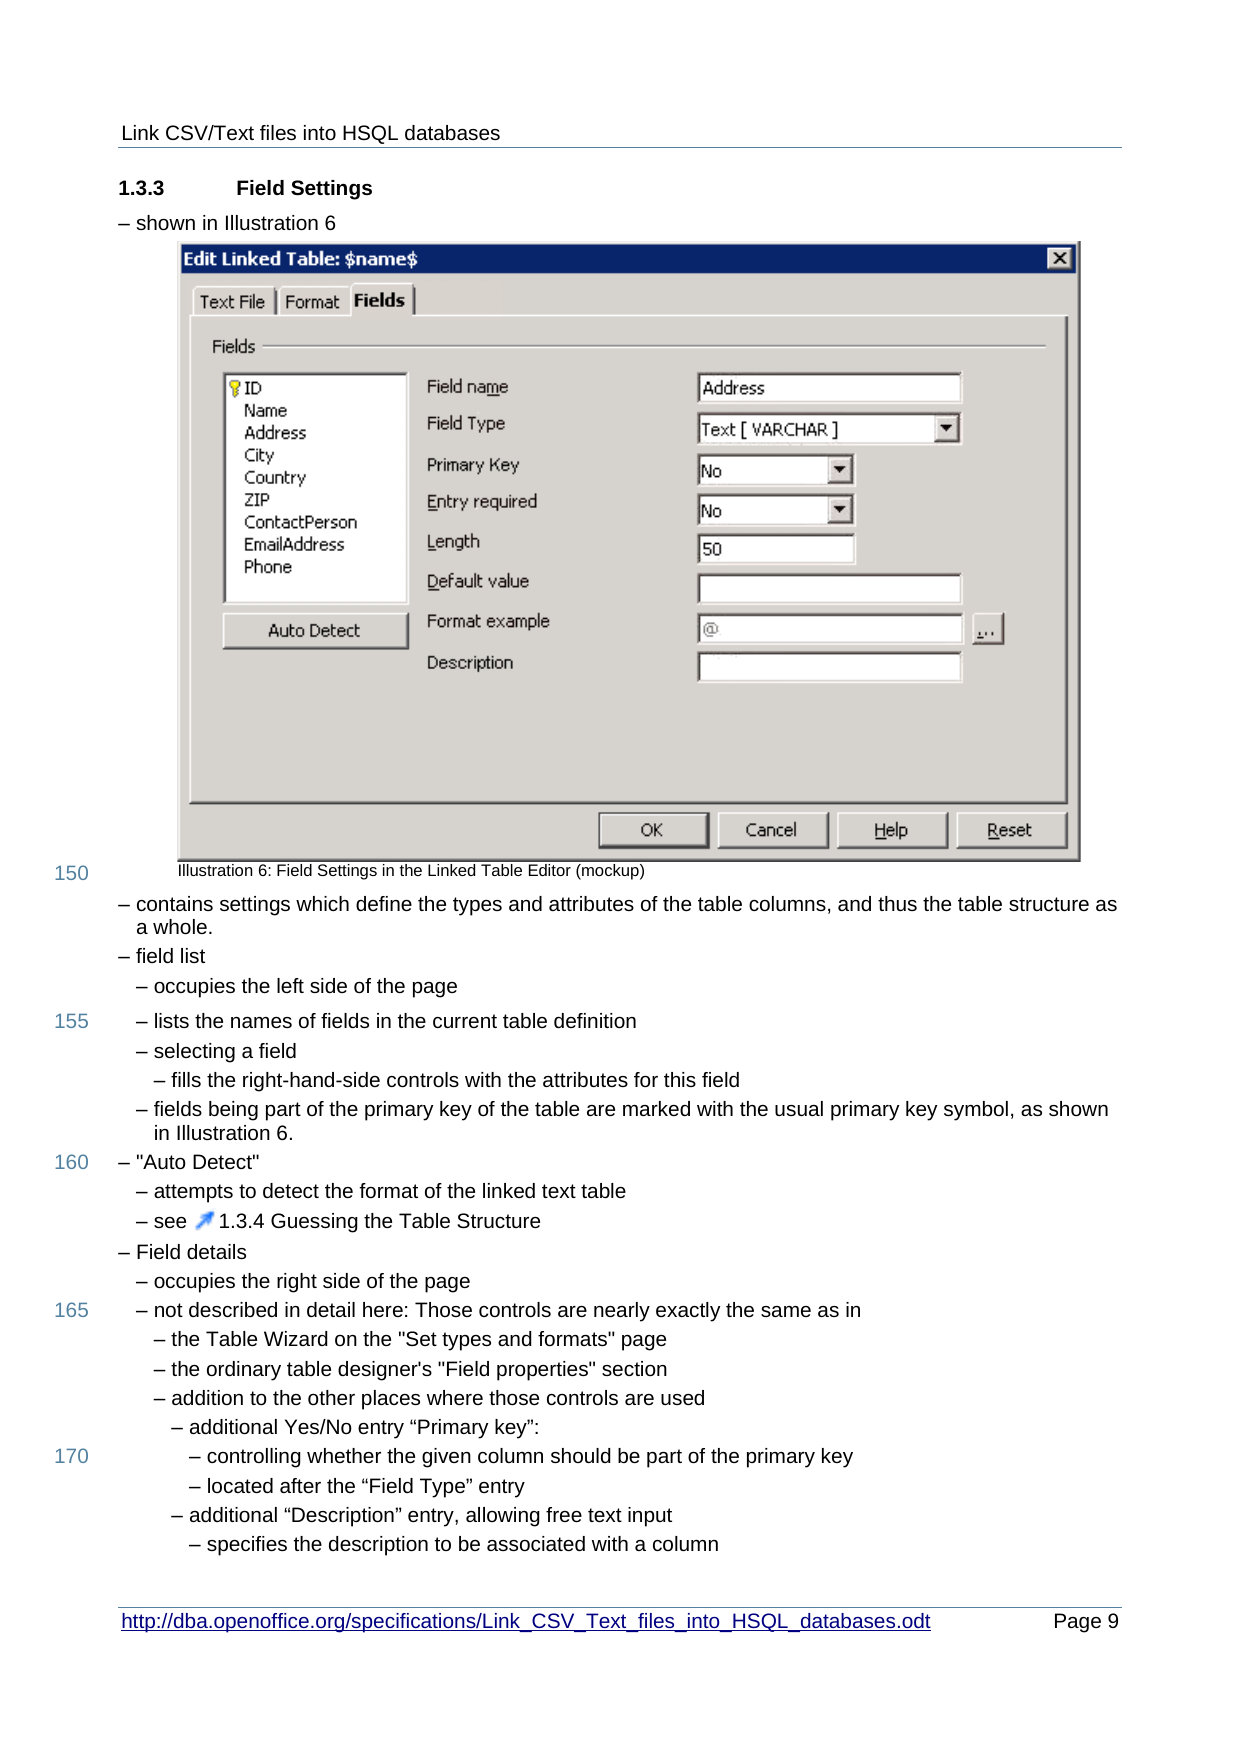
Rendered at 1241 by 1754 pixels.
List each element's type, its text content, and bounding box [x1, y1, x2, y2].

list "Auto Detect" [118, 1150, 1122, 1174]
list Illustration 6: Field Settings in the Linked Table Editor (mockup) [177, 862, 1081, 880]
list controlling whether the given column should be part of the primary key [189, 1445, 1122, 1468]
list located after the “Field Type” entry [189, 1474, 1122, 1498]
list fields being part of the primary key of the table are marked with the usual primary key symbol, as shown in Illustration 6. [136, 1098, 1122, 1144]
list shown in Illustration 6 [118, 212, 1122, 235]
list addition to the other places where those controls are used [153, 1387, 1122, 1410]
list lists the names of fields in the current table definition [136, 1010, 1122, 1033]
list field list [118, 945, 1122, 968]
subtitle Field Settings [118, 177, 1122, 200]
list additional “Description” entry, allowing free text input [171, 1504, 1122, 1527]
list see 1.3.4 Guessing the Table Structure [219, 1209, 1122, 1234]
list fills the right-hand-side controls with the attributes for this field [153, 1069, 1122, 1092]
list selecting a field [136, 1039, 1122, 1063]
list additional Yes/No entry “Primary key”: [171, 1416, 1122, 1439]
list specifies the description to be associated with a column [189, 1533, 1122, 1556]
list the ordinary table designer's "Field properties" section [153, 1357, 1122, 1381]
list Field details [118, 1240, 1122, 1263]
picture [177, 241, 1081, 862]
list contains settings which define the types and attributes of the table columns, and thus the table structure as a whole. [118, 892, 1122, 939]
list see 1.3.4 Guessing the Table Structure [136, 1209, 192, 1234]
list occupies the right side of the page [136, 1269, 1122, 1293]
list attempts to detect the format of the linked text table [136, 1180, 1122, 1203]
picture [192, 1208, 219, 1235]
list not described in detail here: Those controls are nearly exactly the same as in [136, 1299, 1122, 1322]
list the Table Wizard on the "Set types and formats" page [153, 1328, 1122, 1351]
list occupies the left side of the page [136, 974, 1122, 998]
